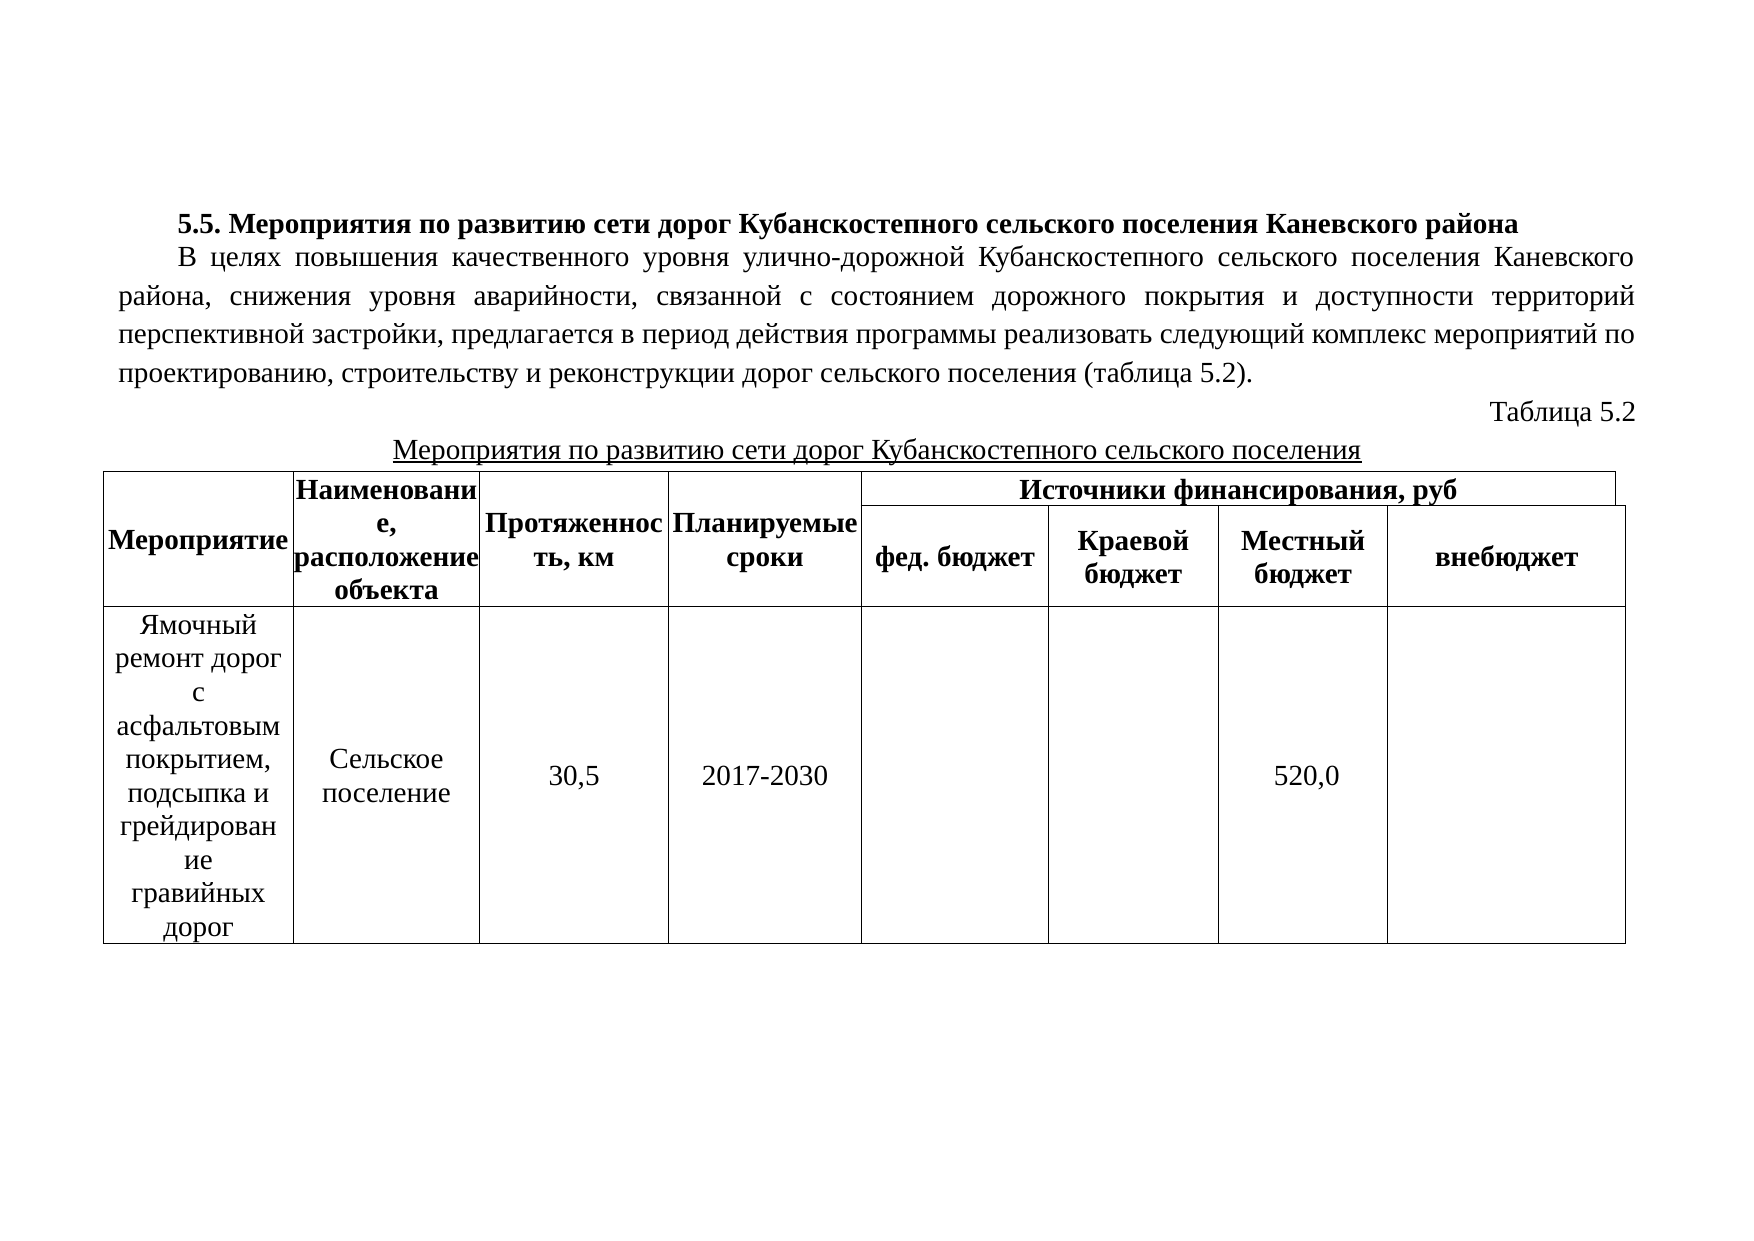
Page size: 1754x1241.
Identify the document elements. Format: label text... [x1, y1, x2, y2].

table_cell [862, 607, 1048, 942]
table_header Наименование, расположение объекта [294, 472, 479, 606]
table_cell 2017-2030 [669, 607, 861, 942]
table_cell 520,0 [1219, 607, 1387, 942]
table_cell фед. бюджет [862, 506, 1048, 606]
table_cell Местный бюджет [1219, 506, 1387, 606]
text В целях повышения качественного уровня улично-дорожной Кубанскостепного сельского поселения Каневского района, снижения уровня аварийности, связанной с состоянием дорожного покрытия и доступности территорий перспективной застройки, предлагается в период действия программы реализовать следующий комплекс мероприятий по проектированию, строительству и реконструкции дорог сельского поселения (таблица 5.2). [118, 239, 1636, 389]
table_cell Ямочный ремонт дорог с асфальтовым покрытием, подсыпка и грейдирование гравийных дорог [104, 607, 293, 942]
subtitle 5.5. Мероприятия по развитию сети дорог Кубанскостепного сельского поселения Каневского района [177, 206, 1636, 239]
table_header [1616, 471, 1625, 505]
table_header Мероприятие [104, 472, 293, 606]
table_header Протяженность, км [480, 472, 668, 606]
table_header Планируемые сроки [669, 472, 861, 606]
text Таблица 5.2 [118, 394, 1636, 427]
table_cell Краевой бюджет [1049, 506, 1218, 606]
table_cell [1049, 607, 1218, 942]
table_cell внебюджет [1388, 506, 1625, 606]
table_cell Сельское поселение [294, 607, 479, 942]
table_header Источники финансирования, руб [862, 472, 1615, 505]
table_cell 30,5 [480, 607, 668, 942]
text Мероприятия по развитию сети дорог Кубанскостепного сельского поселения [118, 432, 1636, 466]
table_cell [1388, 607, 1625, 942]
